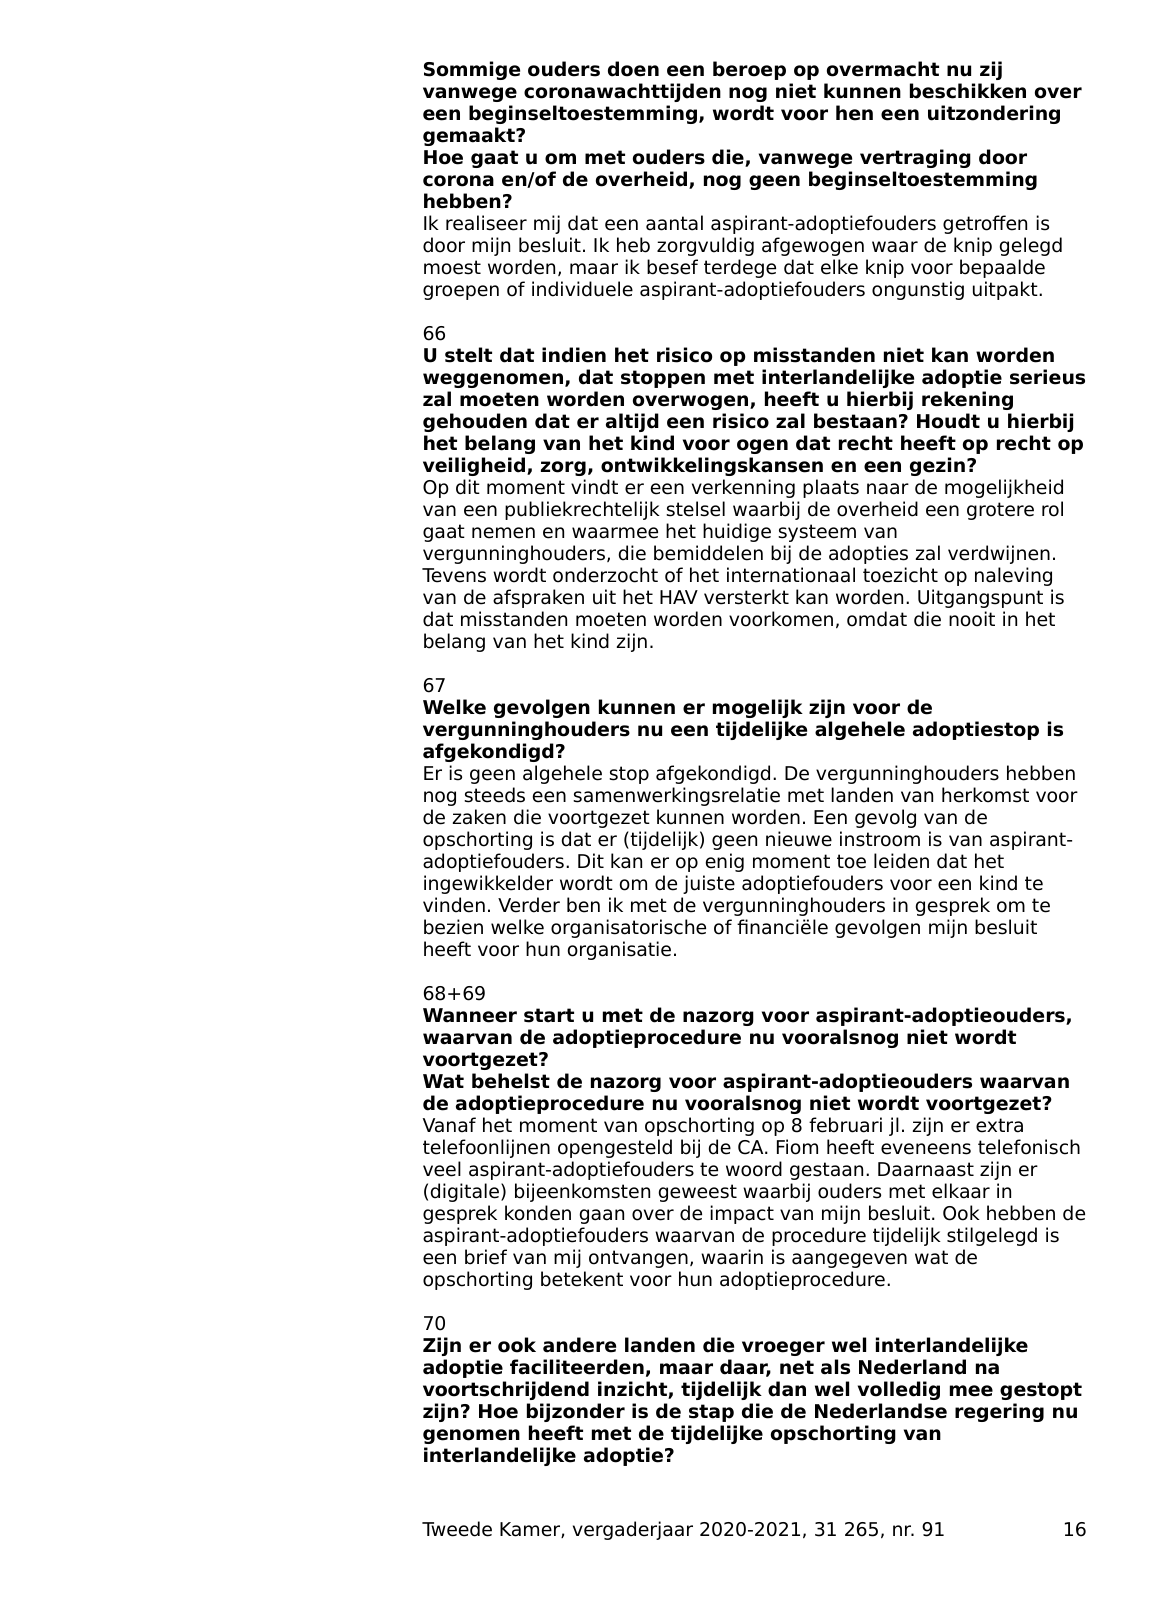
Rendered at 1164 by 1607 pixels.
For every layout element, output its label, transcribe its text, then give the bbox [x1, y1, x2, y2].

text 66 [422, 323, 1087, 345]
text Welke gevolgen kunnen er mogelijk zijn voor de vergunninghouders nu een tijdelijke algehele adoptiestop is afgekondigd? [422, 697, 1087, 763]
text Er is geen algehele stop afgekondigd. De vergunninghouders hebben nog steeds een samenwerkingsrelatie met landen van herkomst voor de zaken die voortgezet kunnen worden. Een gevolg van de opschorting is dat er (tijdelijk) geen nieuwe instroom is van aspirant-adoptiefouders. Dit kan er op enig moment toe leiden dat het ingewikkelder wordt om de juiste adoptiefouders voor een kind te vinden. Verder ben ik met de vergunninghouders in gesprek om te bezien welke organisatorische of financiële gevolgen mijn besluit heeft voor hun organisatie. [422, 763, 1087, 961]
text Wat behelst de nazorg voor aspirant-adoptieouders waarvan de adoptieprocedure nu vooralsnog niet wordt voortgezet? [422, 1071, 1087, 1115]
text U stelt dat indien het risico op misstanden niet kan worden weggenomen, dat stoppen met interlandelijke adoptie serieus zal moeten worden overwogen, heeft u hierbij rekening gehouden dat er altijd een risico zal bestaan? Houdt u hierbij het belang van het kind voor ogen dat recht heeft op recht op veiligheid, zorg, ontwikkelingskansen en een gezin? [422, 345, 1087, 477]
text Op dit moment vindt er een verkenning plaats naar de mogelijkheid van een publiekrechtelijk stelsel waarbij de overheid een grotere rol gaat nemen en waarmee het huidige systeem van vergunninghouders, die bemiddelen bij de adopties zal verdwijnen. Tevens wordt onderzocht of het internationaal toezicht op naleving van de afspraken uit het HAV versterkt kan worden. Uitgangspunt is dat misstanden moeten worden voorkomen, omdat die nooit in het belang van het kind zijn. [422, 477, 1087, 653]
text Hoe gaat u om met ouders die, vanwege vertraging door corona en/of de overheid, nog geen beginseltoestemming hebben? [422, 147, 1087, 213]
text 68+69 [422, 983, 1087, 1005]
text Wanneer start u met de nazorg voor aspirant-adoptieouders, waarvan de adoptieprocedure nu vooralsnog niet wordt voortgezet? [422, 1005, 1087, 1071]
text Zijn er ook andere landen die vroeger wel interlandelijke adoptie faciliteerden, maar daar, net als Nederland na voortschrijdend inzicht, tijdelijk dan wel volledig mee gestopt zijn? Hoe bijzonder is de stap die de Nederlandse regering nu genomen heeft met de tijdelijke opschorting van interlandelijke adoptie? [422, 1335, 1087, 1467]
text Vanaf het moment van opschorting op 8 februari jl. zijn er extra telefoonlijnen opengesteld bij de CA. Fiom heeft eveneens telefonisch veel aspirant-adoptiefouders te woord gestaan. Daarnaast zijn er (digitale) bijeenkomsten geweest waarbij ouders met elkaar in gesprek konden gaan over de impact van mijn besluit. Ook hebben de aspirant-adoptiefouders waarvan de procedure tijdelijk stilgelegd is een brief van mij ontvangen, waarin is aangegeven wat de opschorting betekent voor hun adoptieprocedure. [422, 1115, 1087, 1291]
text Ik realiseer mij dat een aantal aspirant-adoptiefouders getroffen is door mijn besluit. Ik heb zorgvuldig afgewogen waar de knip gelegd moest worden, maar ik besef terdege dat elke knip voor bepaalde groepen of individuele aspirant-adoptiefouders ongunstig uitpakt. [422, 213, 1087, 301]
text 67 [422, 675, 1087, 697]
text Sommige ouders doen een beroep op overmacht nu zij vanwege coronawachttijden nog niet kunnen beschikken over een beginseltoestemming, wordt voor hen een uitzondering gemaakt? [422, 59, 1087, 147]
text 70 [422, 1313, 1087, 1335]
